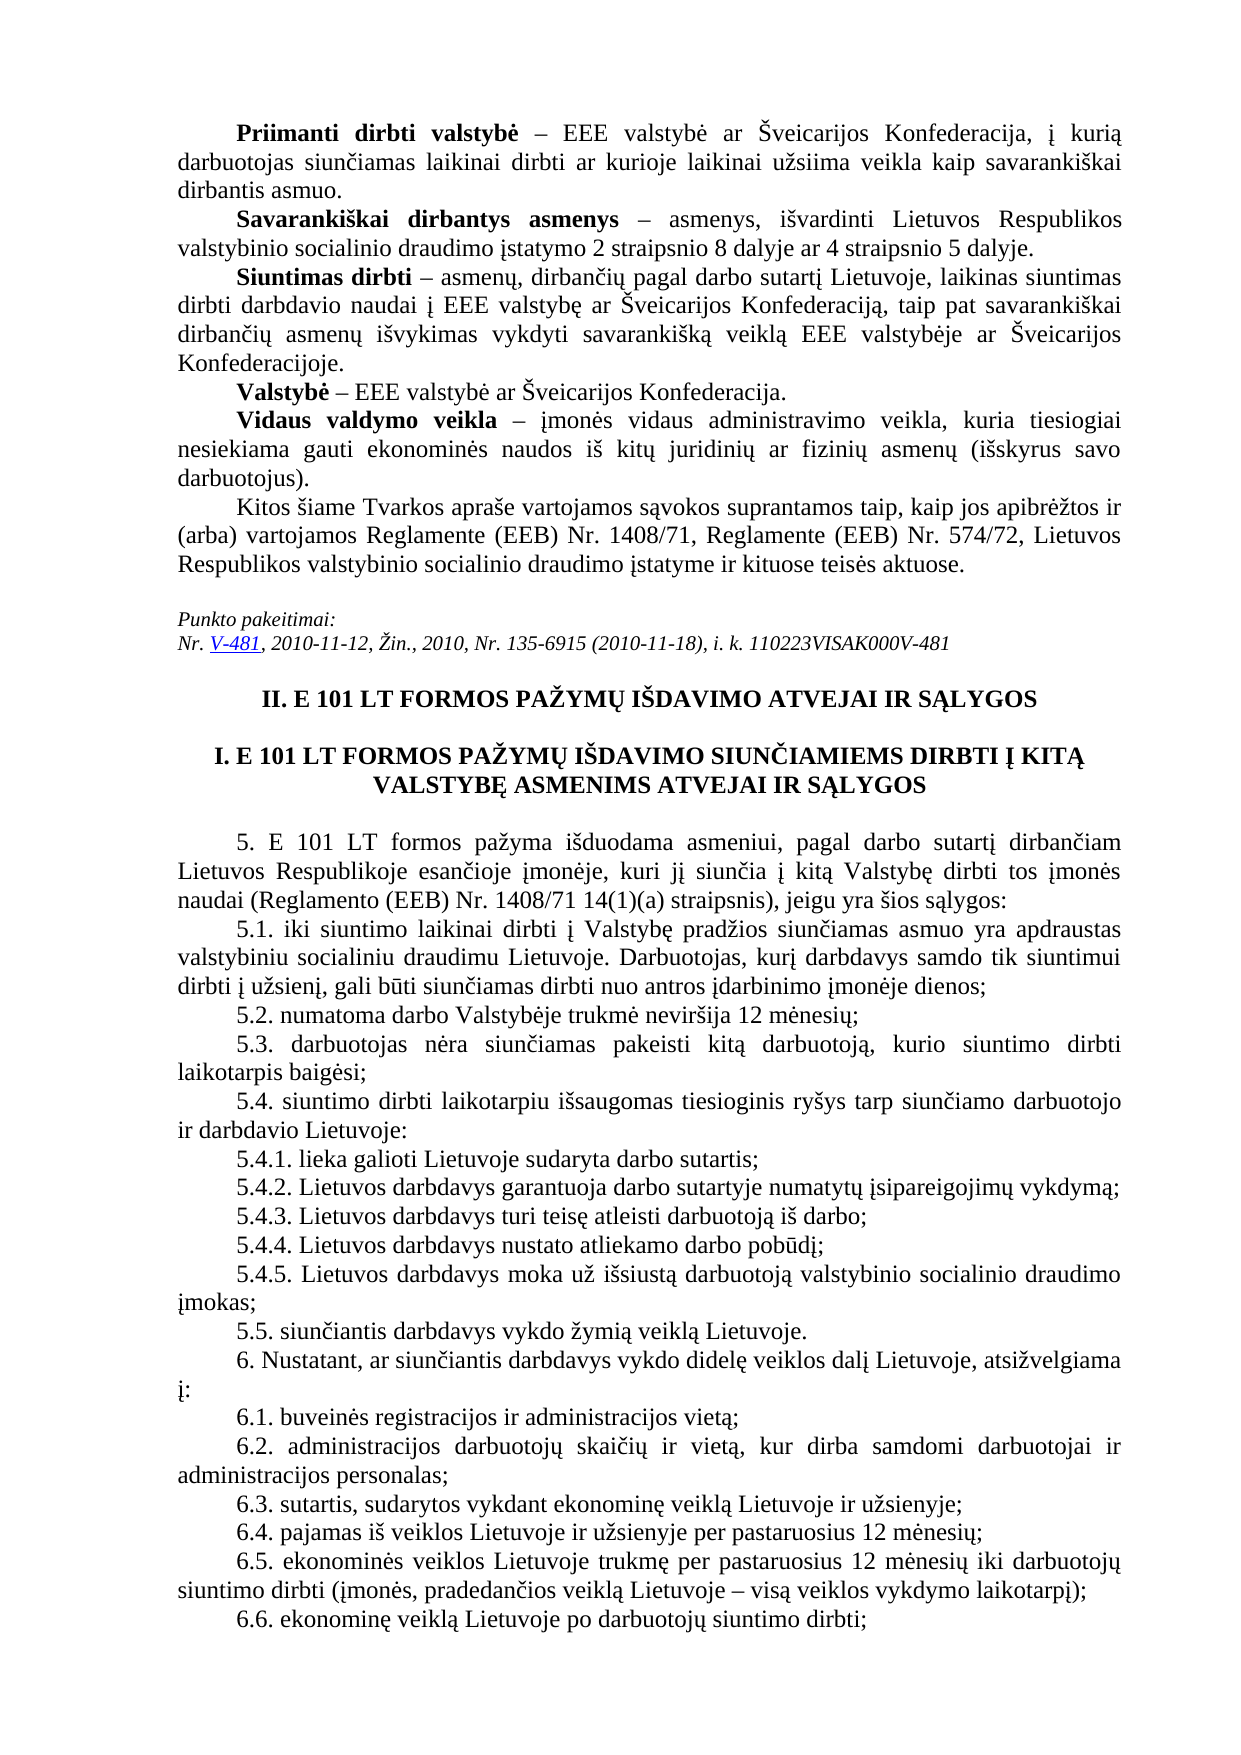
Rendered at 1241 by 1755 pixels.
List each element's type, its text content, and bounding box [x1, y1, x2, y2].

text Nr. V-481, 2010-11-12, Žin., 2010, Nr. 135-6915 (2010-11-18), i. k. 110223VISAK000V-481 [177, 631, 1122, 655]
text Siuntimas dirbti – asmenų, dirbančių pagal darbo sutartį Lietuvoje, laikinas siuntimas dirbti darbdavio naudai į EEE valstybę ar Šveicarijos Konfederaciją, taip pat savarankiškai dirbančių asmenų išvykimas vykdyti savarankišką veiklą EEE valstybėje ar Šveicarijos Konfederacijoje. [177, 262, 1122, 377]
text I. E 101 LT formos pažymų IŠDAVIMo siunčiamiems dirbti į kitą valstybę asmenims atvejai ir sąlygos [177, 741, 1122, 799]
text Punkto pakeitimai: [177, 607, 1122, 631]
text 6.4. pajamas iš veiklos Lietuvoje ir užsienyje per pastaruosius 12 mėnesių; [177, 1517, 1122, 1546]
text 5.1. iki siuntimo laikinai dirbti į Valstybę pradžios siunčiamas asmuo yra apdraustas valstybiniu socialiniu draudimu Lietuvoje. Darbuotojas, kurį darbdavys samdo tik siuntimui dirbti į užsienį, gali būti siunčiamas dirbti nuo antros įdarbinimo įmonėje dienos; [177, 914, 1122, 1000]
text Vidaus valdymo veikla – įmonės vidaus administravimo veikla, kuria tiesiogiai nesiekiama gauti ekonominės naudos iš kitų juridinių ar fizinių asmenų (išskyrus savo darbuotojus). [177, 406, 1122, 492]
text 5.5. siunčiantis darbdavys vykdo žymią veiklą Lietuvoje. [177, 1316, 1122, 1345]
text 5. E 101 LT formos pažyma išduodama asmeniui, pagal darbo sutartį dirbančiam Lietuvos Respublikoje esančioje įmonėje, kuri jį siunčia į kitą Valstybę dirbti tos įmonės naudai (Reglamento (EEB) Nr. 1408/71 14(1)(a) straipsnis), jeigu yra šios sąlygos: [177, 827, 1122, 914]
text 5.4.3. Lietuvos darbdavys turi teisę atleisti darbuotoją iš darbo; [177, 1201, 1122, 1230]
text II. E 101 LT formos pažymų IŠDAVIMO atvejai ir sąlygos [177, 684, 1122, 712]
text 6.3. sutartis, sudarytos vykdant ekonominę veiklą Lietuvoje ir užsienyje; [177, 1489, 1122, 1517]
text 5.4.4. Lietuvos darbdavys nustato atliekamo darbo pobūdį; [177, 1230, 1122, 1259]
text 5.4.5. Lietuvos darbdavys moka už išsiustą darbuotoją valstybinio socialinio draudimo įmokas; [177, 1259, 1122, 1316]
text 6.6. ekonominę veiklą Lietuvoje po darbuotojų siuntimo dirbti; [177, 1604, 1122, 1632]
text 5.3. darbuotojas nėra siunčiamas pakeisti kitą darbuotoją, kurio siuntimo dirbti laikotarpis baigėsi; [177, 1029, 1122, 1086]
text 6. Nustatant, ar siunčiantis darbdavys vykdo didelę veiklos dalį Lietuvoje, atsižvelgiama į: [177, 1345, 1122, 1402]
text Savarankiškai dirbantys asmenys – asmenys, išvardinti Lietuvos Respublikos valstybinio socialinio draudimo įstatymo 2 straipsnio 8 dalyje ar 4 straipsnio 5 dalyje. [177, 204, 1122, 262]
text Kitos šiame Tvarkos apraše vartojamos sąvokos suprantamos taip, kaip jos apibrėžtos ir (arba) vartojamos Reglamente (EEB) Nr. 1408/71, Reglamente (EEB) Nr. 574/72, Lietuvos Respublikos valstybinio socialinio draudimo įstatyme ir kituose teisės aktuose. [177, 492, 1122, 578]
text 6.5. ekonominės veiklos Lietuvoje trukmę per pastaruosius 12 mėnesių iki darbuotojų siuntimo dirbti (įmonės, pradedančios veiklą Lietuvoje – visą veiklos vykdymo laikotarpį); [177, 1546, 1122, 1604]
text 5.4. siuntimo dirbti laikotarpiu išsaugomas tiesioginis ryšys tarp siunčiamo darbuotojo ir darbdavio Lietuvoje: [177, 1086, 1122, 1144]
text 6.1. buveinės registracijos ir administracijos vietą; [177, 1402, 1122, 1431]
text Priimanti dirbti valstybė – EEE valstybė ar Šveicarijos Konfederacija, į kurią darbuotojas siunčiamas laikinai dirbti ar kurioje laikinai užsiima veikla kaip savarankiškai dirbantis asmuo. [177, 118, 1122, 204]
text 5.4.2. Lietuvos darbdavys garantuoja darbo sutartyje numatytų įsipareigojimų vykdymą; [177, 1172, 1122, 1201]
text Valstybė – EEE valstybė ar Šveicarijos Konfederacija. [177, 377, 1122, 406]
text 5.4.1. lieka galioti Lietuvoje sudaryta darbo sutartis; [177, 1144, 1122, 1172]
text 6.2. administracijos darbuotojų skaičių ir vietą, kur dirba samdomi darbuotojai ir administracijos personalas; [177, 1431, 1122, 1489]
text 5.2. numatoma darbo Valstybėje trukmė neviršija 12 mėnesių; [177, 1000, 1122, 1029]
